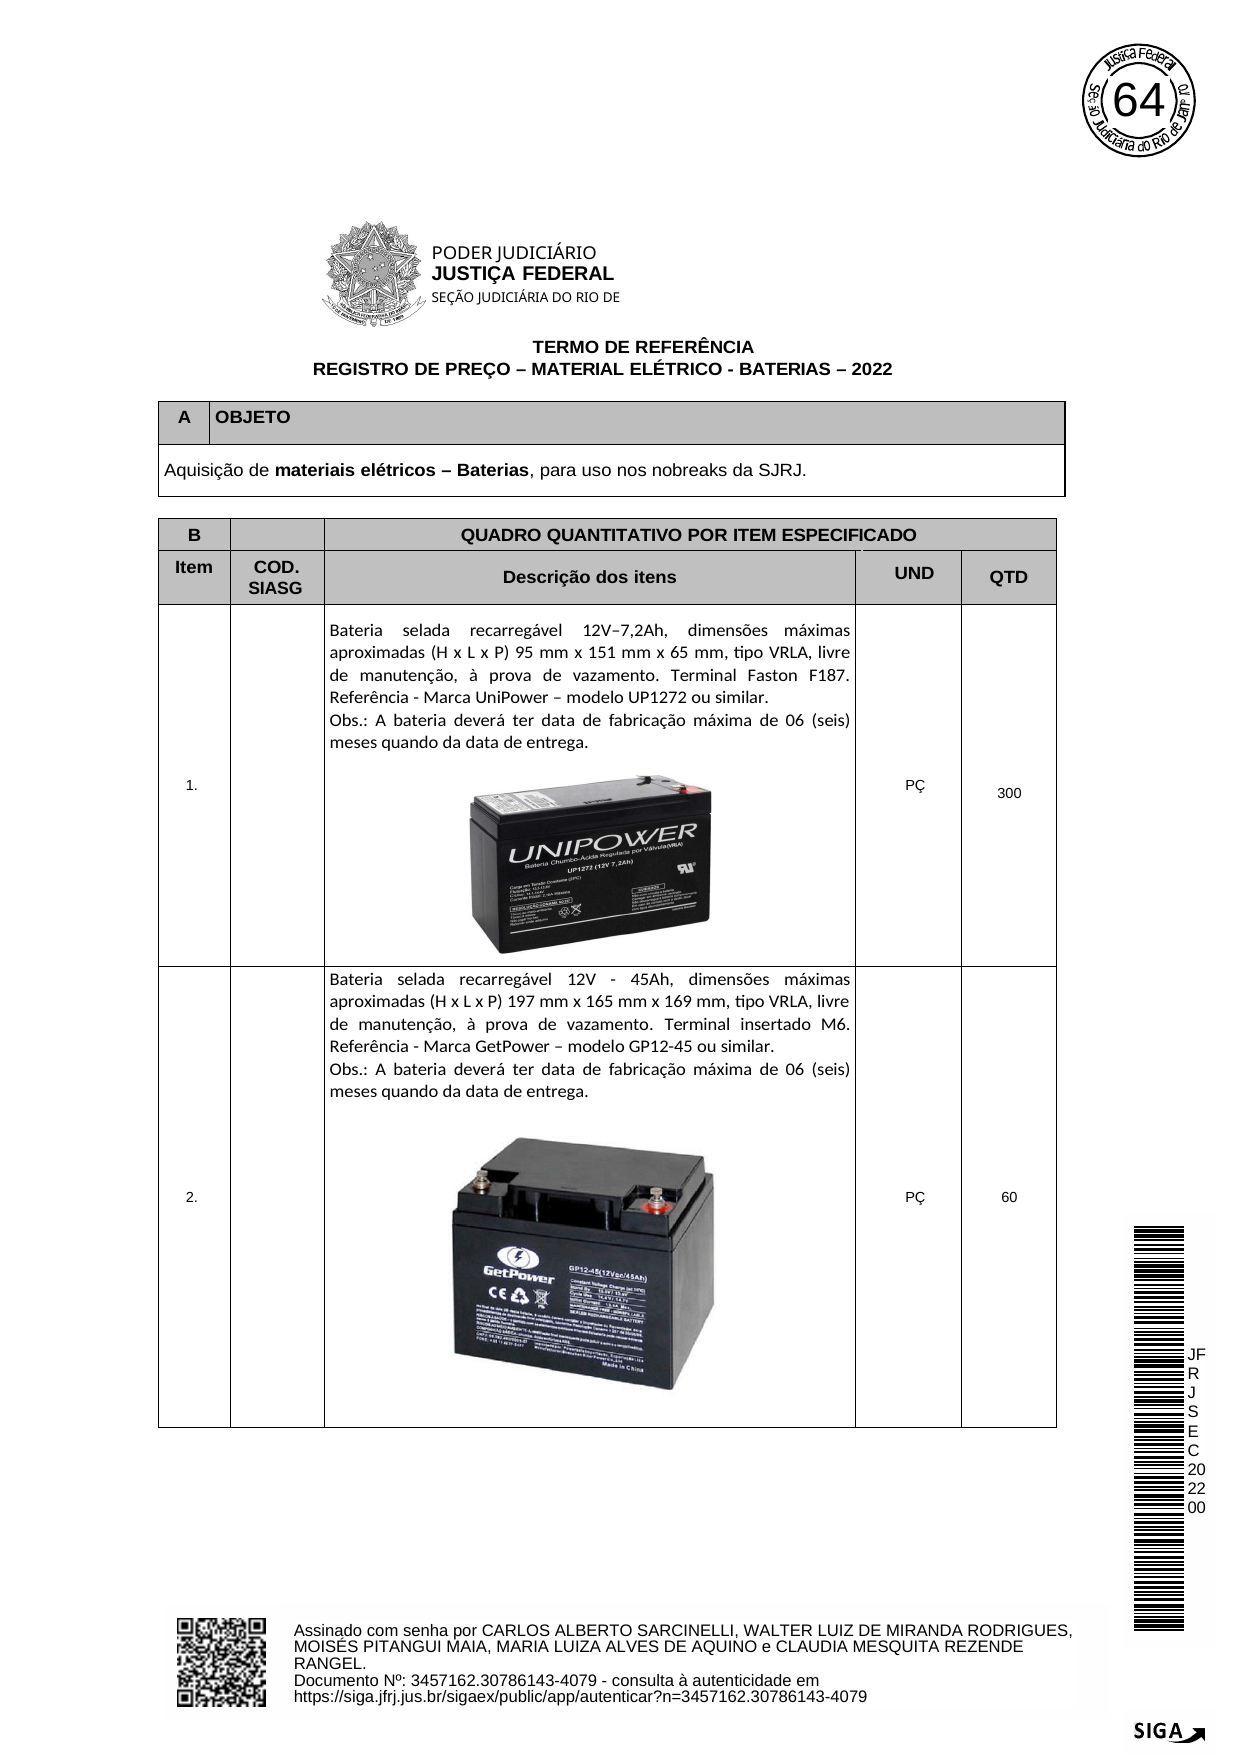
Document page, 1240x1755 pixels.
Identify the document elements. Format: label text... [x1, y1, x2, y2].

table_cell [231, 605, 324, 966]
table_cell PÇ [856, 605, 961, 966]
text e [1180, 96, 1192, 105]
text ç [1088, 98, 1099, 106]
table_cell PÇ [856, 967, 961, 1427]
table_cell UND [863, 551, 961, 582]
text TERMO DE REFERÊNCIA [257, 337, 1030, 357]
text JFRJSEC202200077A [1187, 1345, 1206, 1517]
table_cell 2. [159, 967, 230, 1427]
table_cell Item [159, 551, 230, 604]
table_cell 1. [159, 605, 230, 966]
table_cell 300 [962, 605, 1056, 966]
table_header A [159, 402, 209, 444]
table_cell [856, 551, 861, 582]
table_cell 60 [962, 967, 1056, 1427]
table_cell Bateria selada recarregável 12V–7,2Ah, dimensões máximas aproximadas (H x L x P) 95 mm x 151 mm x 65 mm, tipo VRLA, livre de manutenção, à prova de vazamento. Terminal Faston F187. Referência - Marca UniPower – modelo UP1272 ou similar. Obs.: A bateria deverá ter data de fabricação máxima de 06 (seis) meses quando da data de entrega. [325, 605, 855, 966]
table_header B [159, 519, 230, 550]
table_cell [856, 582, 961, 604]
table_cell [231, 967, 324, 1427]
table_cell Descrição dos itens [325, 551, 855, 604]
table_cell Bateria selada recarregável 12V - 45Ah, dimensões máximas aproximadas (H x L x P) 197 mm x 165 mm x 169 mm, tipo VRLA, livre de manutenção, à prova de vazamento. Terminal insertado M6. Referência - Marca GetPower – modelo GP12-45 ou similar. Obs.: A bateria deverá ter data de fabricação máxima de 06 (seis) meses quando da data de entrega. [325, 967, 855, 1427]
table_cell Aquisição de materiais elétricos – Baterias, para uso nos nobreaks da SJRJ. [159, 445, 1064, 496]
text REGISTRO DE PREÇO – MATERIAL ELÉTRICO - BATERIAS – 2022 [313, 358, 1239, 379]
table_header OBJETO [210, 402, 1064, 444]
table_header [231, 519, 324, 550]
table_cell QTD [962, 551, 1056, 604]
table_header QUADRO QUANTITATIVO POR ITEM ESPECIFICADO [325, 519, 1056, 550]
table_cell COD. SIASG [231, 551, 324, 604]
